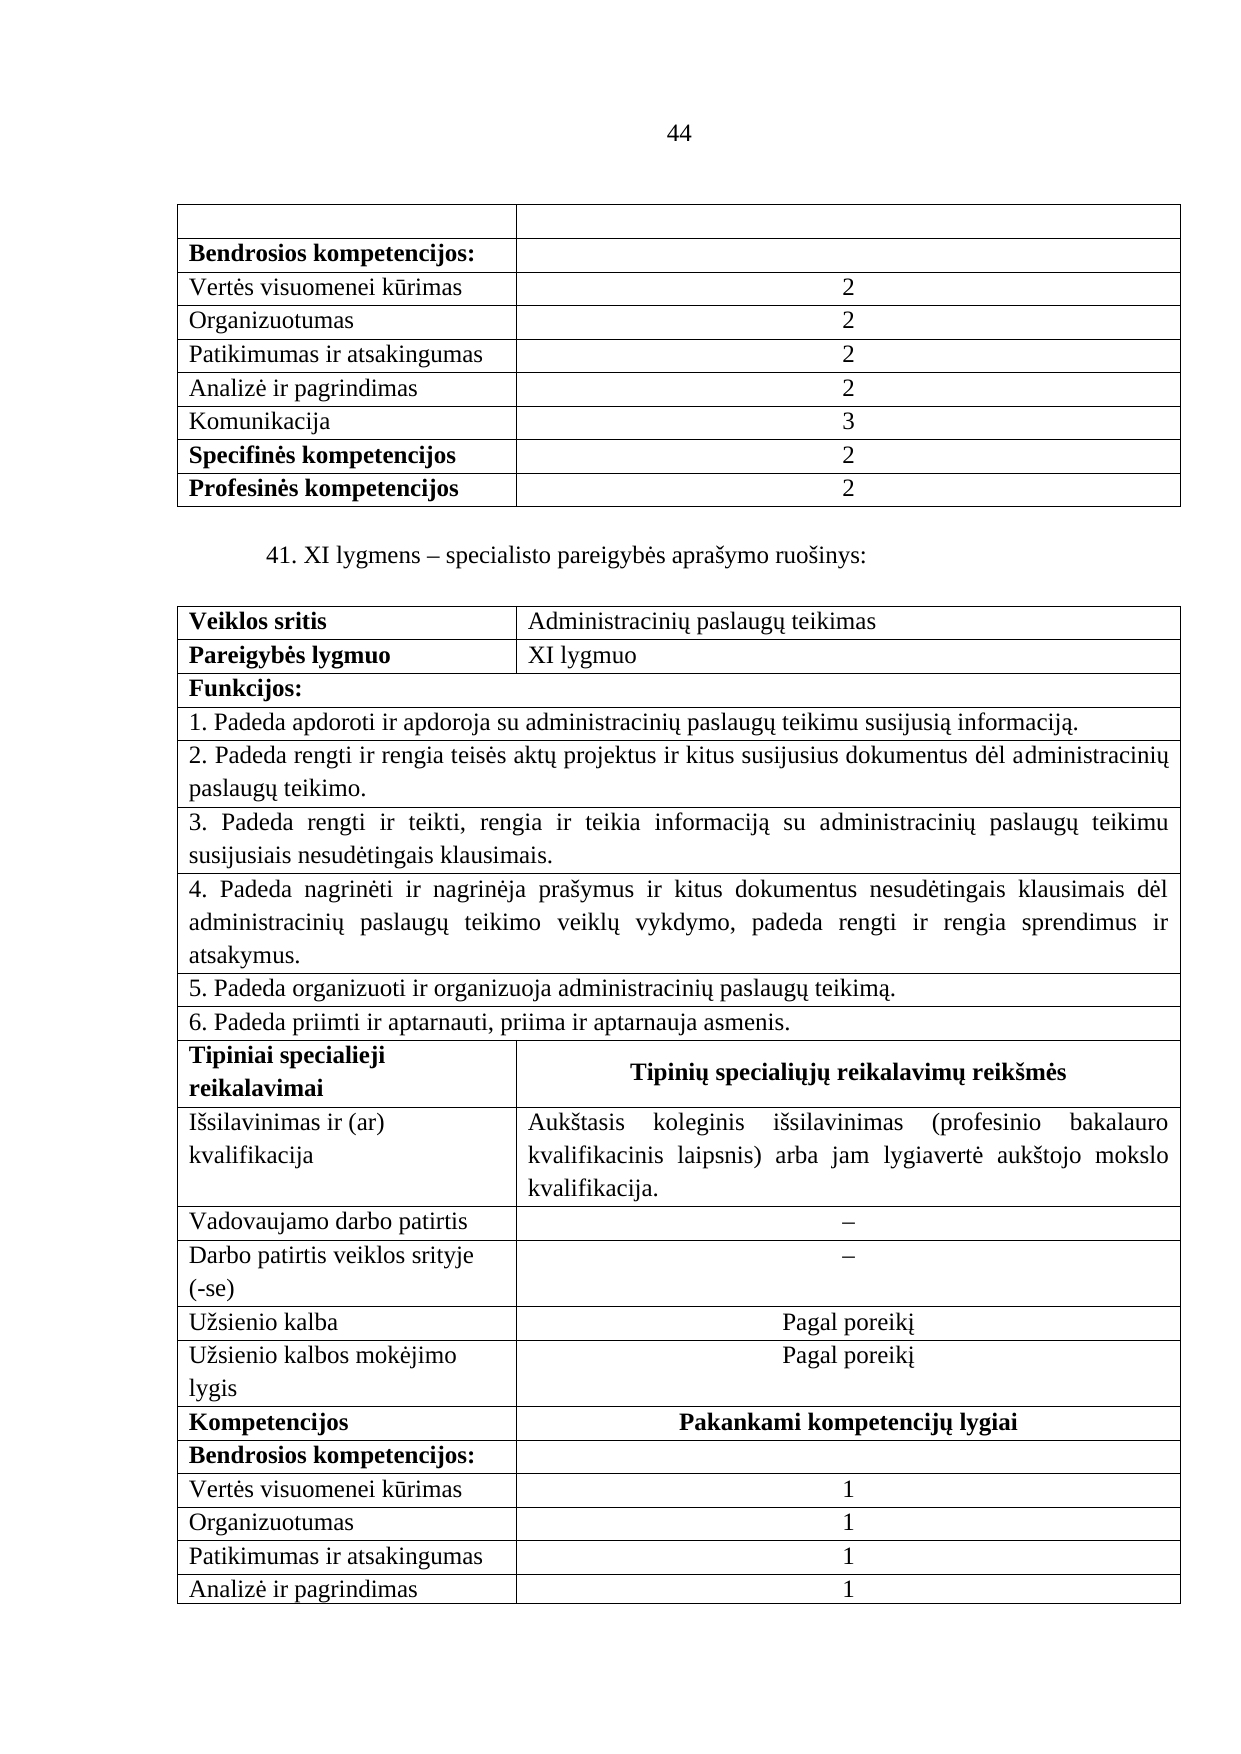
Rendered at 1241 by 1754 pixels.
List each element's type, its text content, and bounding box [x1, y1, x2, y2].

table_cell Vertės visuomenei kūrimas [178, 273, 516, 305]
table_cell Pagal poreikį [517, 1341, 1180, 1406]
table_cell Kompetencijos [178, 1407, 516, 1440]
table_cell – [517, 1241, 1180, 1306]
table_cell Komunikacija [178, 407, 516, 439]
table_cell 1 [517, 1575, 1180, 1603]
table_cell Bendrosios kompetencijos: [178, 1441, 516, 1473]
table_cell Pagal poreikį [517, 1307, 1180, 1339]
table_cell Užsienio kalba [178, 1307, 516, 1339]
table_cell 1. Padeda apdoroti ir apdoroja su administracinių paslaugų teikimu susijusią informaciją. [178, 708, 1180, 740]
table_cell 3. Padeda rengti ir teikti, rengia ir teikia informaciją su administracinių paslaugų teikimu susijusiais nesudėtingais klausimais. [178, 808, 1180, 873]
table_cell Užsienio kalbos mokėjimo lygis [178, 1341, 516, 1406]
table_cell 2. Padeda rengti ir rengia teisės aktų projektus ir kitus susijusius dokumentus dėl administracinių paslaugų teikimo. [178, 741, 1180, 807]
table_cell Vertės visuomenei kūrimas [178, 1474, 516, 1507]
table_cell [178, 205, 516, 238]
table_cell 3 [517, 407, 1180, 439]
table_cell Aukštasis koleginis išsilavinimas (profesinio bakalauro kvalifikacinis laipsnis) arba jam lygiavertė aukštojo mokslo kvalifikacija. [517, 1108, 1180, 1206]
table_cell Pareigybės lygmuo [178, 640, 516, 673]
table_cell Profesinės kompetencijos [178, 474, 516, 506]
table_cell 6. Padeda priimti ir aptarnauti, priima ir aptarnauja asmenis. [178, 1007, 1180, 1040]
table_cell 2 [517, 273, 1180, 305]
table_cell 2 [517, 340, 1180, 372]
table_cell [517, 1441, 1180, 1473]
table_cell – [517, 1207, 1180, 1239]
table_cell [517, 239, 1180, 271]
table_cell Funkcijos: [178, 674, 1180, 706]
table_cell 5. Padeda organizuoti ir organizuoja administracinių paslaugų teikimą. [178, 974, 1180, 1006]
table_cell Organizuotumas [178, 1508, 516, 1540]
table_cell XI lygmuo [517, 640, 1180, 673]
table_cell 2 [517, 373, 1180, 406]
table_cell 1 [517, 1508, 1180, 1540]
table_cell Vadovaujamo darbo patirtis [178, 1207, 516, 1239]
table_cell Analizė ir pagrindimas [178, 373, 516, 406]
table_cell Organizuotumas [178, 306, 516, 338]
table_header Administracinių paslaugų teikimas [517, 607, 1180, 639]
table_header Veiklos sritis [178, 607, 516, 639]
table_cell Specifinės kompetencijos [178, 440, 516, 473]
table_cell 1 [517, 1541, 1180, 1574]
table_cell Analizė ir pagrindimas [178, 1575, 516, 1603]
table_cell Tipinių specialiųjų reikalavimų reikšmės [517, 1041, 1180, 1106]
table_cell 1 [517, 1474, 1180, 1507]
table_cell Patikimumas ir atsakingumas [178, 1541, 516, 1574]
table_cell 2 [517, 440, 1180, 473]
table_cell Bendrosios kompetencijos: [178, 239, 516, 271]
table_cell Pakankami kompetencijų lygiai [517, 1407, 1180, 1440]
table_cell Darbo patirtis veiklos srityje (-se) [178, 1241, 516, 1306]
table_cell Patikimumas ir atsakingumas [178, 340, 516, 372]
table_cell Išsilavinimas ir (ar) kvalifikacija [178, 1108, 516, 1206]
table_cell 4. Padeda nagrinėti ir nagrinėja prašymus ir kitus dokumentus nesudėtingais klausimais dėl administracinių paslaugų teikimo veiklų vykdymo, padeda rengti ir rengia sprendimus ir atsakymus. [178, 874, 1180, 973]
table_cell 2 [517, 474, 1180, 506]
text 41. XI lygmens – specialisto pareigybės aprašymo ruošinys: [177, 540, 1181, 568]
table_cell Tipiniai specialieji reikalavimai [178, 1041, 516, 1106]
table_cell 2 [517, 306, 1180, 338]
table_cell [517, 205, 1180, 238]
